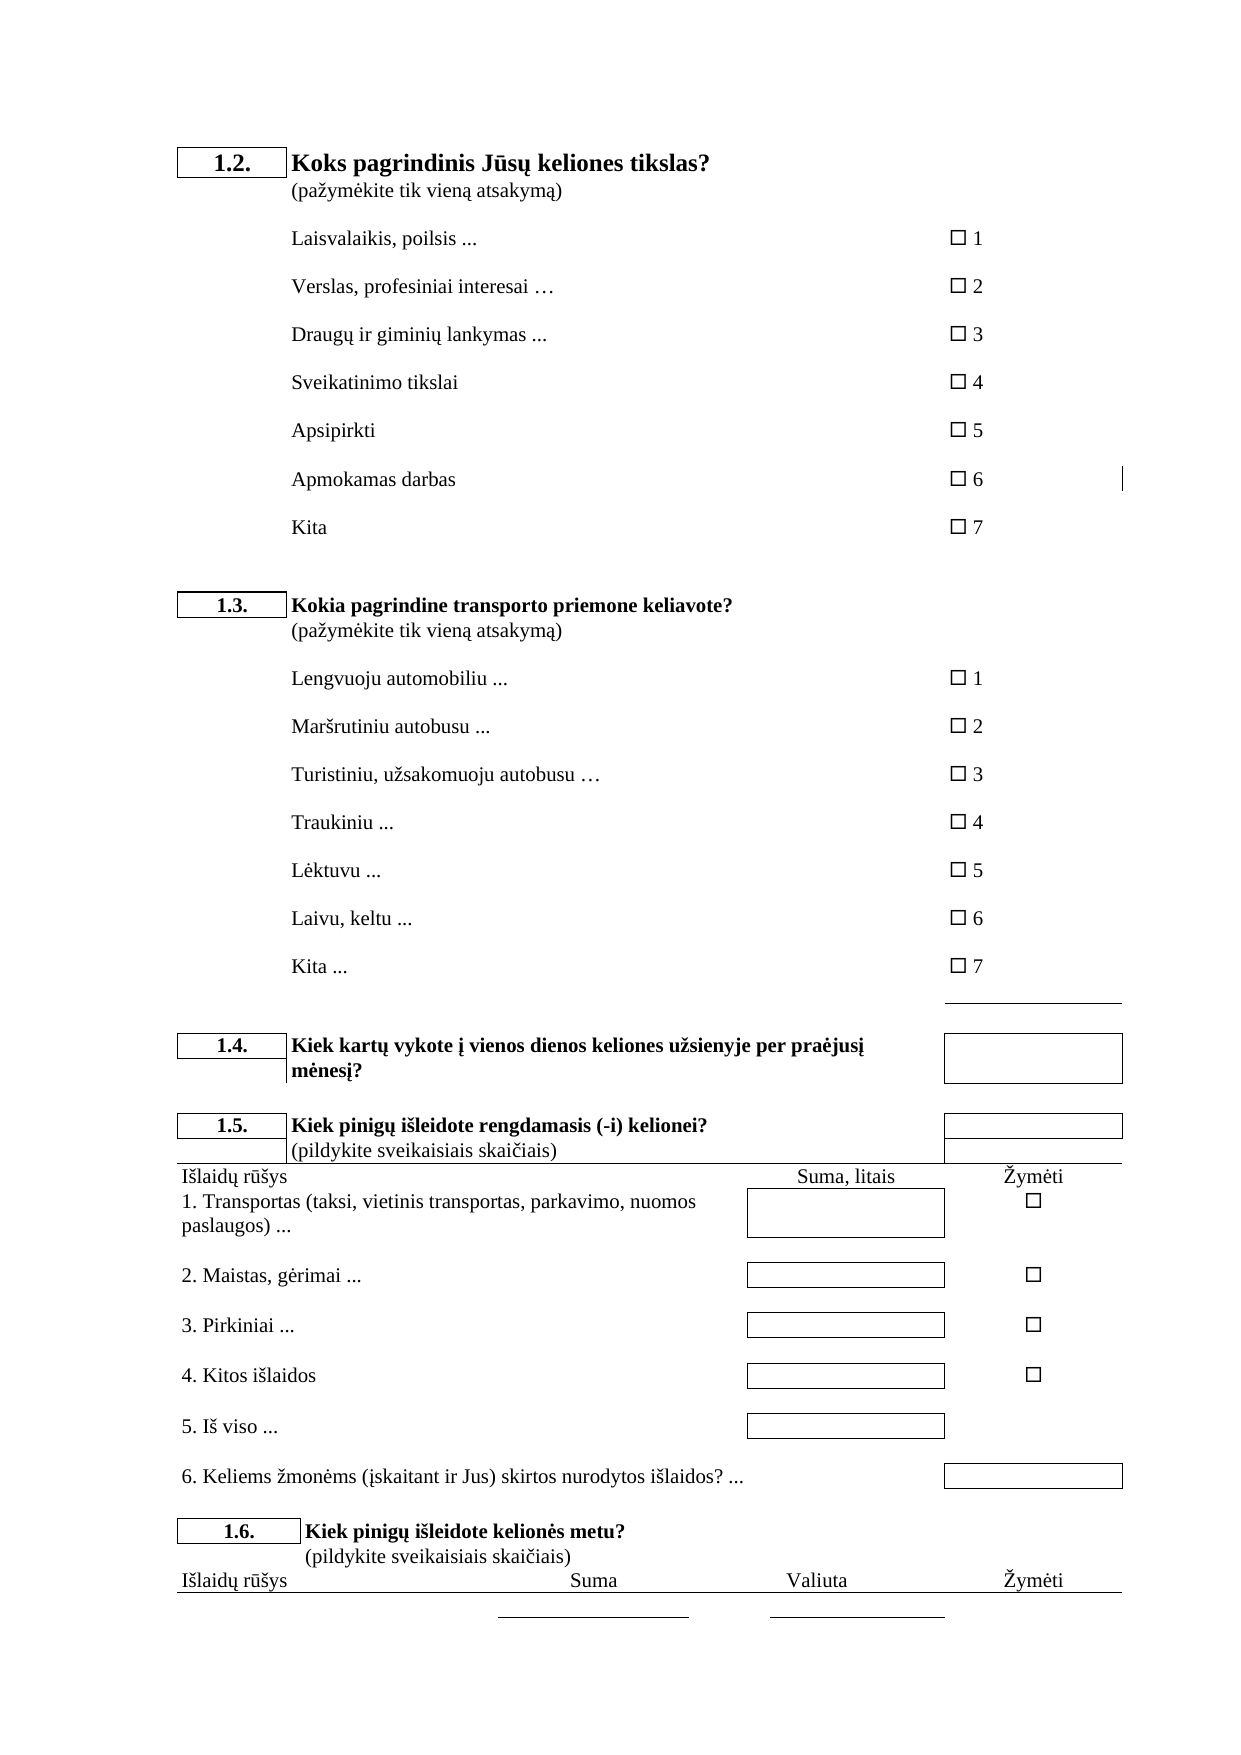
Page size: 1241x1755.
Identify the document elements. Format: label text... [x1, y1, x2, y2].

table_cell [177, 810, 287, 834]
table_cell [945, 1413, 1122, 1438]
table_cell [177, 834, 287, 858]
table_cell [287, 298, 945, 322]
table_cell [945, 250, 1122, 274]
table_cell [] 5 [945, 418, 1122, 442]
table_header 1.4. [178, 1034, 286, 1057]
table_cell [945, 738, 1122, 762]
table_cell [177, 394, 287, 418]
table_cell [177, 906, 287, 930]
table_cell [177, 202, 287, 226]
table_cell [177, 1388, 747, 1413]
table_header 1.2. [178, 148, 286, 177]
table_cell [748, 1263, 944, 1287]
table_header Kiek pinigų išleidote rengdamasis (-i) kelionei? (pildykite sveikaisiais skaičiais) [287, 1113, 944, 1163]
table_header Koks pagrindinis Jūsų keliones tikslas? [287, 147, 1122, 177]
table_cell [177, 786, 287, 810]
table_header Kokia pagrindine transporto priemone keliavote? [287, 591, 945, 617]
table_cell [287, 539, 945, 563]
table_cell [177, 418, 287, 442]
table_header Kiek pinigų išleidote kelionės metu? [301, 1518, 945, 1543]
table_cell 2. Maistas, gėrimai ... [177, 1262, 747, 1287]
table_cell Lėktuvu ... [287, 858, 945, 882]
table_cell [945, 1464, 1122, 1488]
table_cell [] 4 [945, 810, 1122, 834]
table_cell Verslas, profesiniai interesai … [287, 274, 945, 298]
table_cell [945, 298, 1122, 322]
table_cell [177, 882, 287, 906]
table_cell [945, 1388, 1122, 1413]
table_cell [] [945, 1262, 1122, 1287]
table_cell [] 4 [945, 370, 1122, 394]
table_cell [945, 394, 1122, 418]
table_cell [177, 1438, 747, 1463]
table_cell [] [945, 1312, 1122, 1337]
table_cell [177, 858, 287, 882]
table_header [945, 591, 1122, 617]
table_cell [945, 1543, 1122, 1568]
table_cell [177, 1237, 747, 1262]
table_cell [177, 346, 287, 370]
table_cell Turistiniu, užsakomuoju autobusu … [287, 762, 945, 786]
table_cell Suma, litais [747, 1164, 945, 1188]
table_cell [177, 666, 287, 690]
table_cell [177, 370, 287, 394]
table_cell Suma [498, 1568, 689, 1592]
table_cell [747, 1338, 945, 1362]
table_cell [945, 786, 1122, 810]
table_cell Kita [287, 515, 945, 539]
table_cell [945, 930, 1122, 954]
table_cell [177, 1593, 498, 1617]
table_cell [177, 322, 287, 346]
table_cell [177, 539, 287, 563]
table_cell [] 6 [945, 466, 1122, 491]
table_cell Žymėti [945, 1164, 1122, 1188]
table_header 1.3. [178, 593, 286, 617]
table_cell [] 2 [945, 274, 1122, 298]
table_cell [945, 979, 1122, 1003]
table_cell Traukiniu ... [287, 810, 945, 834]
table_cell [177, 178, 287, 202]
table_cell [287, 690, 945, 714]
table_cell [945, 346, 1122, 370]
table_cell [945, 443, 1122, 466]
table_cell [747, 1238, 945, 1262]
table_cell [945, 1237, 1122, 1262]
table_cell Apsipirkti [287, 418, 945, 442]
table_cell [287, 642, 945, 666]
table_cell [177, 618, 287, 642]
table_cell (pažymėkite tik vieną atsakymą) [287, 177, 1122, 202]
table_cell [177, 738, 287, 762]
table_cell [177, 1544, 301, 1568]
table_cell [287, 443, 945, 466]
table_cell 6. Keliems žmonėms (įskaitant ir Jus) skirtos nurodytos išlaidos? ... [177, 1463, 944, 1488]
table_cell [287, 930, 945, 954]
table_cell [945, 882, 1122, 906]
table_cell 4. Kitos išlaidos [177, 1363, 747, 1387]
table_cell [287, 491, 945, 514]
table_cell [945, 1593, 1122, 1617]
table_cell 5. Iš viso ... [177, 1413, 747, 1438]
table_cell [748, 1364, 944, 1387]
table_cell [287, 882, 945, 906]
table_cell [] 7 [945, 955, 1122, 978]
table_cell [287, 202, 1122, 226]
table_cell Išlaidų rūšys [177, 1568, 498, 1592]
table_cell [747, 1389, 945, 1413]
table_cell (pažymėkite tik vieną atsakymą) [287, 617, 945, 642]
table_cell [177, 491, 287, 514]
table_cell [177, 930, 287, 954]
table_cell [689, 1593, 770, 1617]
table_cell [177, 690, 287, 714]
table_cell [] 1 [945, 226, 1122, 250]
table_cell [177, 443, 287, 466]
table_cell [287, 834, 945, 858]
table_cell [177, 515, 287, 539]
table_cell [177, 466, 287, 491]
table_cell [945, 617, 1122, 642]
table_cell [] [945, 1188, 1122, 1237]
table_cell [945, 690, 1122, 714]
table_cell [287, 979, 945, 1003]
table_cell [287, 394, 945, 418]
table_header 1.6. [178, 1519, 300, 1543]
table_cell Laivu, keltu ... [287, 906, 945, 930]
table_cell Valiuta [689, 1568, 945, 1592]
table_cell 1. Transportas (taksi, vietinis transportas, parkavimo, nuomos paslaugos) ... [177, 1188, 747, 1237]
table_cell [177, 1287, 747, 1312]
table_cell [] 6 [945, 906, 1122, 930]
table_cell (pildykite sveikaisiais skaičiais) [301, 1543, 945, 1568]
table_cell [945, 1438, 1122, 1463]
table_cell Draugų ir giminių lankymas ... [287, 322, 945, 346]
table_cell [177, 298, 287, 322]
table_cell [945, 539, 1122, 563]
table_cell Išlaidų rūšys [177, 1164, 747, 1188]
table_cell [177, 979, 287, 1003]
table_cell [748, 1414, 944, 1438]
table_cell [945, 1287, 1122, 1312]
table_cell Kita ... [287, 955, 945, 978]
table_cell [287, 346, 945, 370]
table_cell [945, 1139, 1122, 1163]
table_cell [] [945, 1363, 1122, 1387]
table_cell Apmokamas darbas [287, 466, 945, 491]
table_cell [945, 642, 1122, 666]
table_cell [770, 1593, 945, 1617]
table_cell [] 3 [945, 322, 1122, 346]
table_cell [177, 250, 287, 274]
table_cell [] 5 [945, 858, 1122, 882]
table_cell [287, 738, 945, 762]
table_cell [177, 642, 287, 666]
table_cell [177, 955, 287, 978]
table_cell [748, 1313, 944, 1337]
table_header [945, 1034, 1122, 1083]
table_header [945, 1114, 1122, 1137]
table_cell [] 7 [945, 515, 1122, 539]
table_cell [177, 762, 287, 786]
table_cell Lengvuoju automobiliu ... [287, 666, 945, 690]
table_cell [945, 1337, 1122, 1362]
table_cell [747, 1288, 945, 1312]
table_cell Sveikatinimo tikslai [287, 370, 945, 394]
table_cell [177, 1337, 747, 1362]
table_cell [945, 834, 1122, 858]
table_cell Maršrutiniu autobusu ... [287, 714, 945, 738]
table_cell 3. Pirkiniai ... [177, 1312, 747, 1337]
table_cell [] 3 [945, 762, 1122, 786]
table_cell [287, 786, 945, 810]
table_cell [748, 1189, 944, 1237]
table_cell [177, 1139, 286, 1163]
table_header [945, 1518, 1122, 1543]
table_cell [287, 250, 945, 274]
table_cell [177, 714, 287, 738]
table_cell Laisvalaikis, poilsis ... [287, 226, 945, 250]
table_cell [177, 226, 287, 250]
table_cell [498, 1593, 689, 1617]
table_cell [177, 1059, 286, 1083]
table_cell [747, 1439, 945, 1463]
table_cell [945, 491, 1122, 514]
table_header 1.5. [178, 1114, 286, 1137]
table_cell Žymėti [945, 1568, 1122, 1592]
table_cell [] 2 [945, 714, 1122, 738]
table_header Kiek kartų vykote į vienos dienos keliones užsienyje per praėjusį mėnesį? [287, 1033, 944, 1083]
table_cell [177, 274, 287, 298]
table_cell [] 1 [945, 666, 1122, 690]
